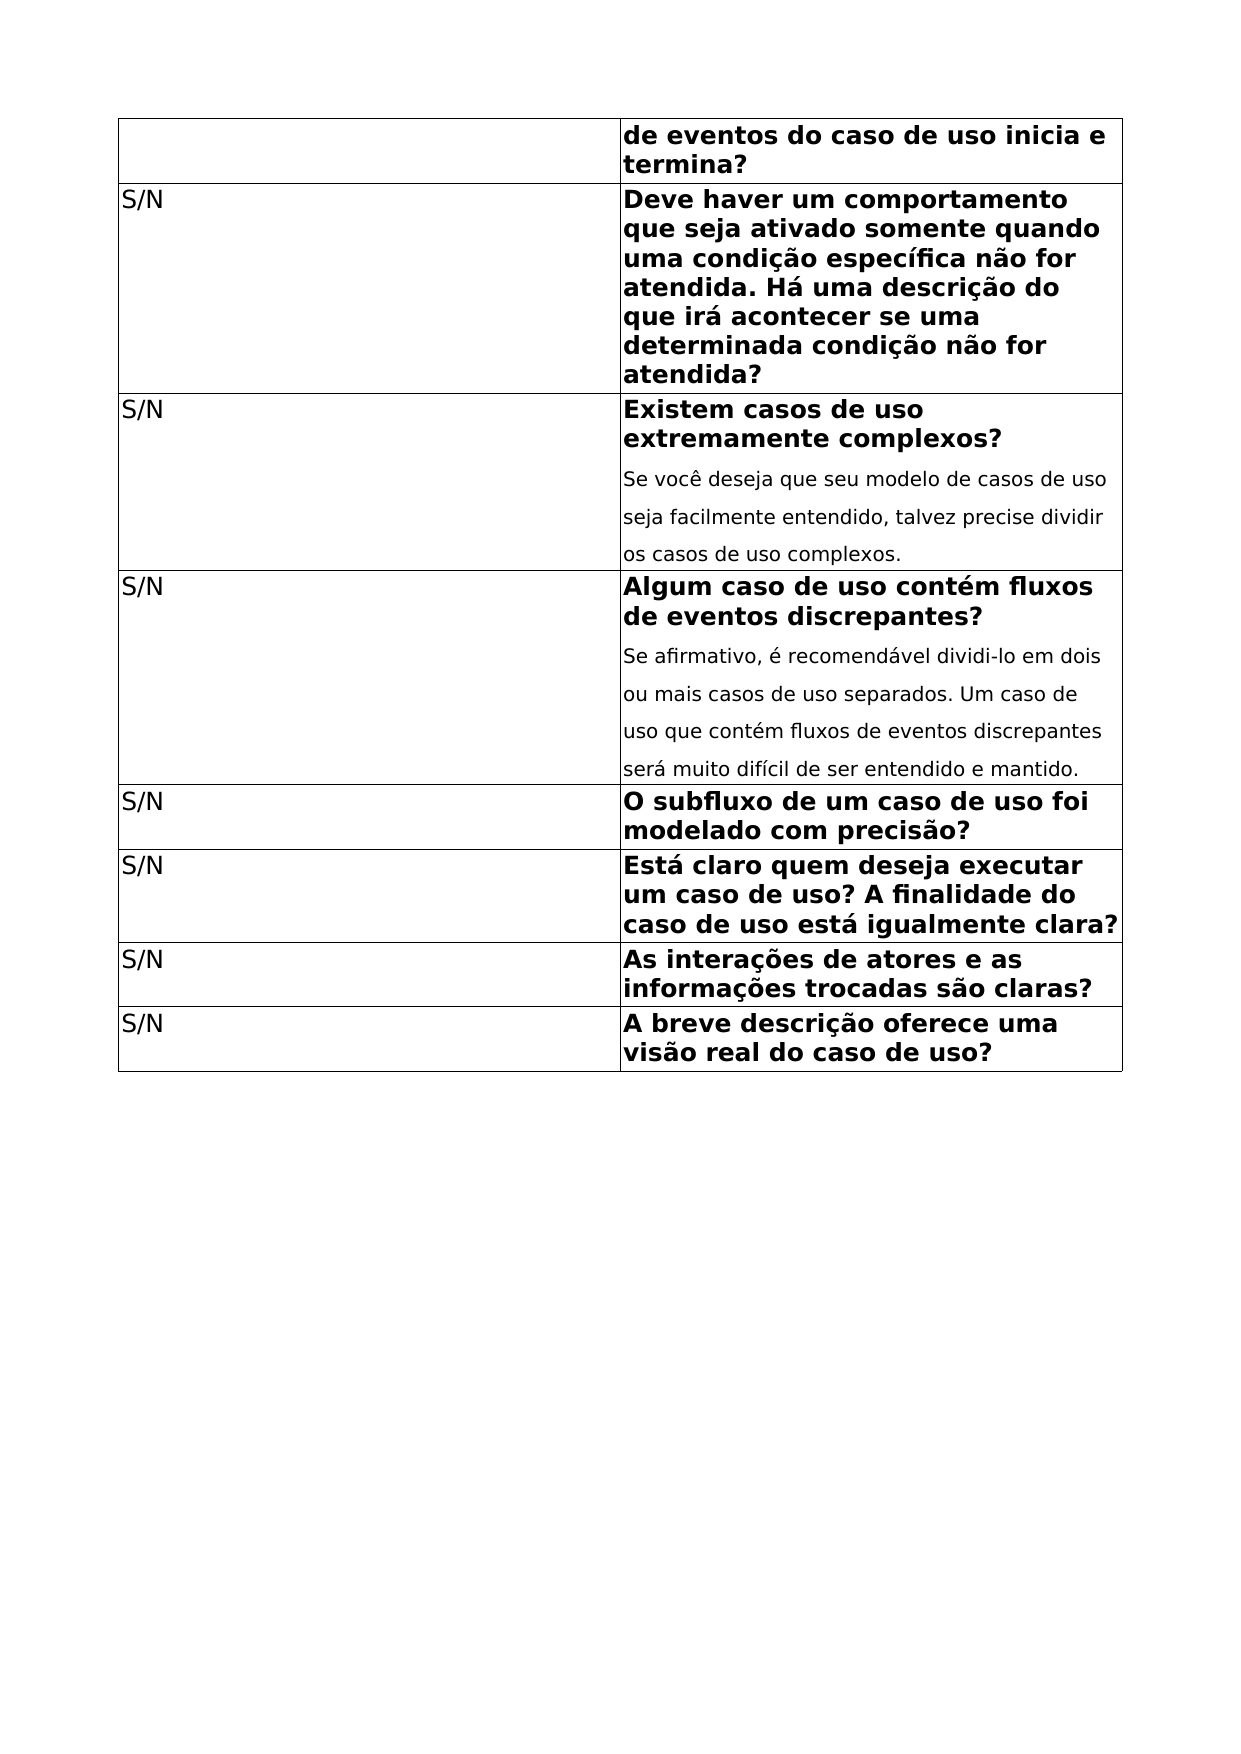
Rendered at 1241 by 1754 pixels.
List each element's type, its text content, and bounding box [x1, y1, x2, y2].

table_cell A breve descrição oferece uma visão real do caso de uso? [621, 1007, 1122, 1071]
table_cell [119, 119, 620, 182]
table_cell Deve haver um comportamento que seja ativado somente quando uma condição específica não for atendida. Há uma descrição do que irá acontecer se uma determinada condição não for atendida? [621, 184, 1122, 392]
table_cell S/N [119, 184, 620, 392]
table_cell S/N [119, 785, 620, 848]
table_cell S/N [119, 1007, 620, 1071]
table_cell S/N [119, 394, 620, 569]
table_cell As interações de atores e as informações trocadas são claras? [621, 943, 1122, 1006]
table_cell Algum caso de uso contém fluxos de eventos discrepantes? Se afirmativo, é recomendável dividi-lo em dois ou mais casos de uso separados. Um caso de uso que contém fluxos de eventos discrepantes será muito difícil de ser entendido e mantido. [621, 571, 1122, 784]
table_cell Existem casos de uso extremamente complexos? Se você deseja que seu modelo de casos de uso seja facilmente entendido, talvez precise dividir os casos de uso complexos. [621, 394, 1122, 569]
table_cell S/N [119, 571, 620, 784]
table_cell O subfluxo de um caso de uso foi modelado com precisão? [621, 785, 1122, 848]
table_cell de eventos do caso de uso inicia e termina? [621, 119, 1122, 182]
table_cell S/N [119, 943, 620, 1006]
table_cell Está claro quem deseja executar um caso de uso? A finalidade do caso de uso está igualmente clara? [621, 850, 1122, 942]
table_cell S/N [119, 850, 620, 942]
